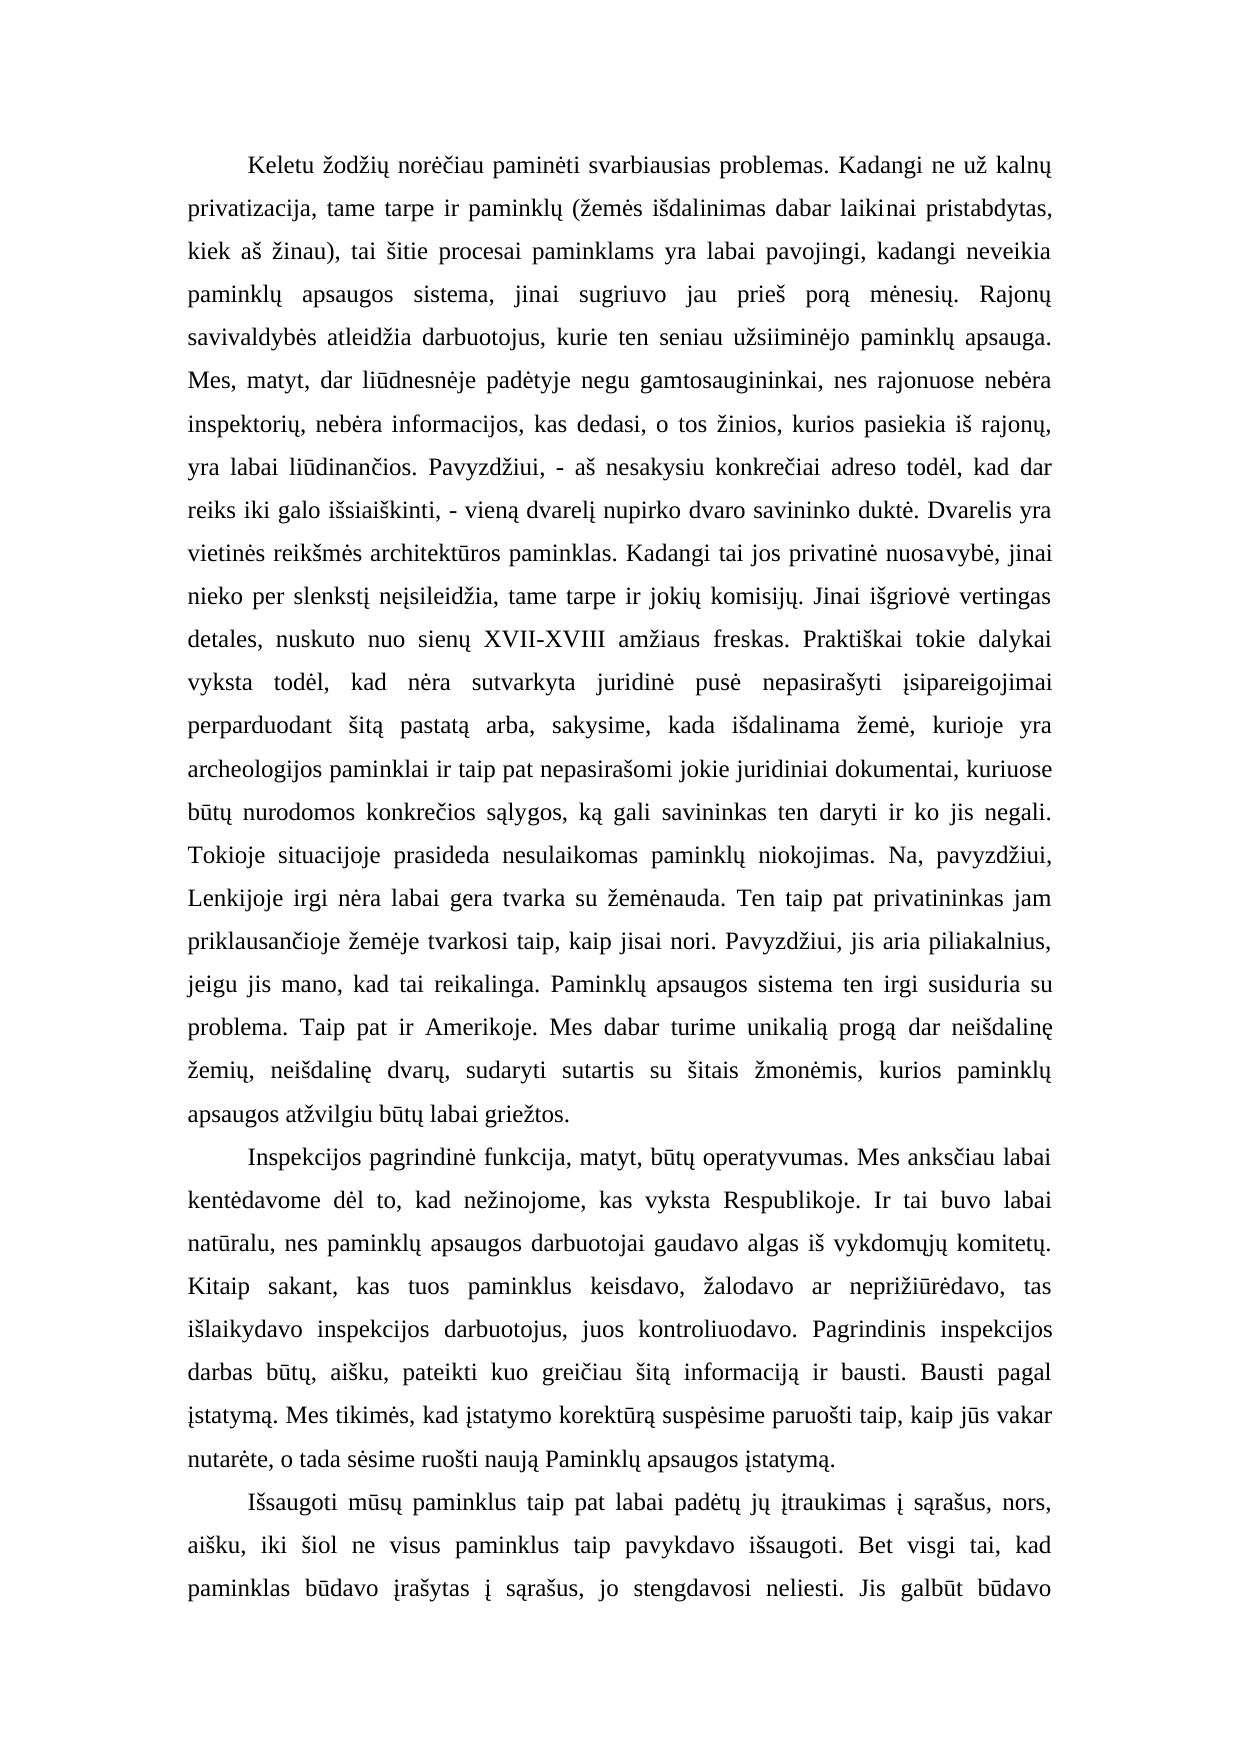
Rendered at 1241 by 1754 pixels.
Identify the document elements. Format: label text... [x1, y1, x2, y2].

text Inspekcijos pagrindinė funkcija, matyt, būtų operatyvumas. Mes anksčiau labai kentėdavome dėl to, kad nežinojome, kas vyksta Respublikoje. Ir tai buvo labai natūralu, nes paminklų apsaugos darbuotojai gaudavo algas iš vykdomųjų komitetų. Kitaip sakant, kas tuos paminklus keisdavo, žalodavo ar neprižiūrėdavo, tas išlaikydavo inspekcijos darbuotojus, juos kontroliuo­davo. Pagrindinis inspekcijos darbas būtų, aišku, pateikti kuo greičiau šitą informaciją ir bausti. Bausti pagal įstatymą. Mes tikimės, kad įstatymo ko­rektūrą suspėsime paruošti taip, kaip jūs vakar nutarėte, o tada sėsime ruošti naują Paminklų apsaugos įstatymą. [187, 1142, 1053, 1472]
text Keletu žodžių norėčiau paminėti svarbiausias problemas. Kadangi ne už kalnų privatizacija, tame tarpe ir paminklų (žemės išdalinimas dabar laiki­nai pristabdytas, kiek aš žinau), tai šitie procesai paminklams yra labai pavojingi, kadangi neveikia paminklų apsaugos sistema, jinai sugriuvo jau prieš porą mėnesių. Rajonų savivaldybės atleidžia darbuotojus, kurie ten seniau užsiiminėjo paminklų apsauga. Mes, matyt, dar liūdnesnėje padėtyje negu gamtosaugininkai, nes rajonuose nebėra inspektorių, nebėra informa­cijos, kas dedasi, o tos žinios, kurios pasiekia iš rajonų, yra labai liūdinan­čios. Pavyzdžiui, - aš nesakysiu konkrečiai adreso todėl, kad dar reiks iki galo išsiaiškinti, - vieną dvarelį nupirko dvaro savininko duktė. Dvarelis yra vietinės reikšmės architektūros paminklas. Kadangi tai jos privatinė nuosa­vybė, jinai nieko per slenkstį neįsileidžia, tame tarpe ir jokių komisijų. Jinai išgriovė vertingas detales, nuskuto nuo sienų XVII-XVIII amžiaus freskas. Praktiškai tokie dalykai vyksta todėl, kad nėra sutvarkyta juridinė pusė ­nepasirašyti įsipareigojimai perparduodant šitą pastatą arba, sakysime, kada išdalinama žemė, kurioje yra archeologijos paminklai ir taip pat nepasirašo­mi jokie juridiniai dokumentai, kuriuose būtų nurodomos konkrečios sąly­gos, ką gali savininkas ten daryti ir ko jis negali. Tokioje situacijoje praside­da nesulaikomas paminklų niokojimas. Na, pavyzdžiui, Lenkijoje irgi nėra labai gera tvarka su žemėnauda. Ten taip pat privatininkas jam priklausan­čioje žemėje tvarkosi taip, kaip jisai nori. Pavyzdžiui, jis aria piliakalnius, jeigu jis mano, kad tai reikalinga. Paminklų apsaugos sistema ten irgi susidu­ria su problema. Taip pat ir Amerikoje. Mes dabar turime unikalią progą ­dar neišdalinę žemių, neišdalinę dvarų, sudaryti sutartis su šitais žmonėmis, kurios paminklų apsaugos atžvilgiu būtų labai griežtos. [187, 150, 1053, 1127]
text Išsaugoti mūsų paminklus taip pat labai padėtų jų įtraukimas į sąrašus, nors, aišku, iki šiol ne visus paminklus taip pavykdavo išsaugoti. Bet visgi tai, kad paminklas būdavo įrašytas į sąrašus, jo stengdavosi neliesti. Jis galbūt būdavo [187, 1487, 1053, 1602]
